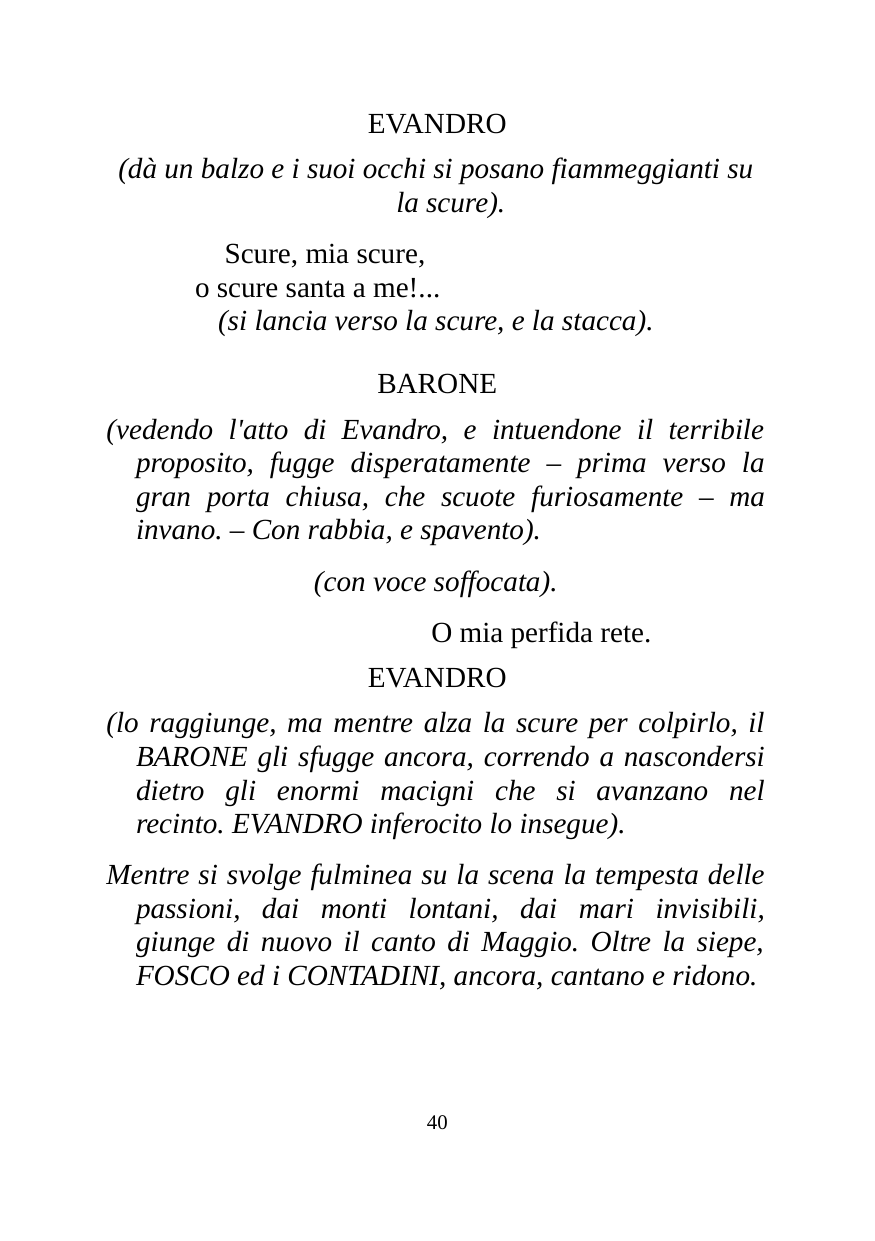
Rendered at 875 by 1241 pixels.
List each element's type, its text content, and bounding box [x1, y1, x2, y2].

text (dà un balzo e i suoi occhi si posano fiammeggianti su la scure). [106, 152, 768, 219]
text EVANDRO [106, 660, 768, 694]
text Mentre si svolge fulminea su la scena la tempesta delle passioni, dai monti lontani, dai mari invisibili, giunge di nuovo il canto di Maggio. Oltre la siepe, FOSCO ed i CONTADINI, ancora, cantano e ridono. [106, 857, 768, 992]
text (vedendo l'atto di Evandro, e intuendone il terribile proposito, fugge disperatamente – prima verso la gran porta chiusa, che scuote furiosamente – ma invano. – Con rabbia, e spavento). [106, 412, 768, 546]
text EVANDRO [106, 106, 768, 140]
text BARONE [106, 366, 768, 400]
text (si lancia verso la scure, e la stacca). [106, 303, 768, 337]
text Scure, mia scure, o scure santa a me!... [195, 236, 768, 303]
text O mia perfida rete. [431, 615, 768, 648]
text (lo raggiunge, ma mentre alza la scure per colpirlo, il BARONE gli sfugge ancora, correndo a nascondersi dietro gli enormi macigni che si avanzano nel recinto. EVANDRO inferocito lo insegue). [106, 706, 768, 840]
text (con voce soffocata). [106, 564, 768, 597]
